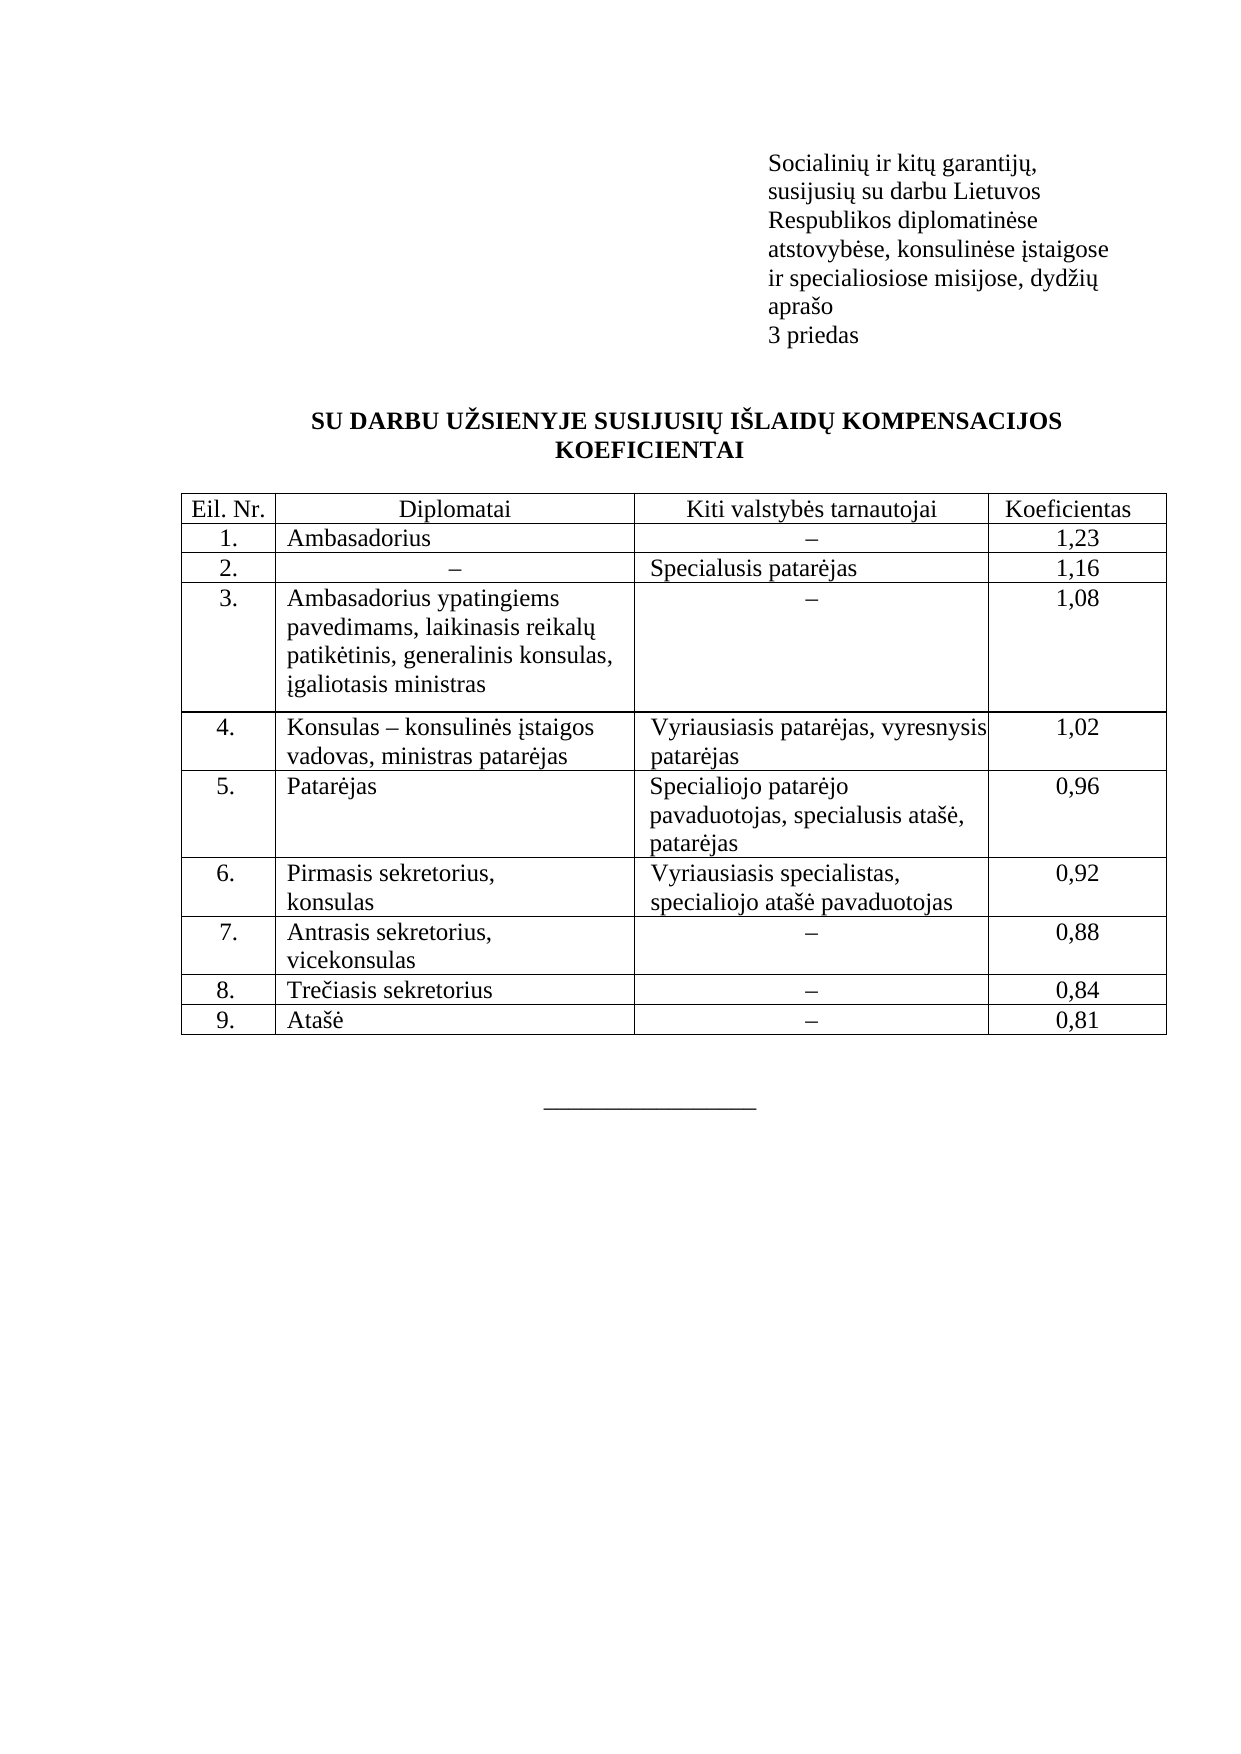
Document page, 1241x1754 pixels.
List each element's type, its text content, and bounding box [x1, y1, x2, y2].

table_cell 7. [182, 917, 275, 974]
table_cell – [635, 975, 988, 1004]
table_cell 3. [182, 583, 275, 711]
table_cell 4. [182, 713, 275, 770]
text susijusių su darbu Lietuvos [768, 176, 1122, 205]
table_cell Vyriausiasis specialistas, specialiojo atašė pavaduotojas [635, 858, 988, 916]
table_cell 8. [182, 975, 275, 1004]
table_cell – [635, 1005, 988, 1034]
text ir specialiosiose misijose, dydžių [768, 263, 1122, 291]
table_cell Specialusis patarėjas [635, 553, 988, 582]
table_cell Specialiojo patarėjo pavaduotojas, specialusis atašė, patarėjas [635, 771, 988, 857]
text Socialinių ir kitų garantijų, [768, 148, 1122, 176]
table_cell – [635, 917, 988, 974]
table_cell Vyriausiasis patarėjas, vyresnysis patarėjas [635, 713, 988, 770]
table_cell – [635, 524, 988, 552]
table_cell 6. [182, 858, 275, 916]
table_cell 0,84 [989, 975, 1166, 1004]
table_cell – [276, 553, 634, 582]
text Respublikos diplomatinėse [768, 205, 1122, 234]
table_cell 0,81 [989, 1005, 1166, 1034]
table_cell Atašė [276, 1005, 634, 1034]
table_cell 0,88 [989, 917, 1166, 974]
table_cell 2. [182, 553, 275, 582]
text aprašo [768, 291, 1122, 320]
table_header Eil. Nr. [182, 494, 275, 522]
text ––––––––––––––––– [177, 1092, 1122, 1121]
table_cell 1,02 [989, 713, 1166, 770]
table_cell 1. [182, 524, 275, 552]
table_header Kiti valstybės tarnautojai [635, 494, 988, 522]
text 3 priedas [768, 320, 1122, 349]
table_cell 5. [182, 771, 275, 857]
table_cell Antrasis sekretorius, vicekonsulas [276, 917, 634, 974]
table_header Diplomatai [276, 494, 634, 522]
table_cell 1,23 [989, 524, 1166, 552]
table_cell 0,92 [989, 858, 1166, 916]
text SU DARBU UŽSIENYJE SUSIJUSIŲ IŠLAIDŲ KOMPENSACIJOS KOEFICIENTAI [177, 406, 1122, 464]
table_cell Konsulas – konsulinės įstaigos vadovas, ministras patarėjas [276, 713, 634, 770]
table_cell 1,08 [989, 583, 1166, 711]
table_cell Patarėjas [276, 771, 634, 857]
table_cell Pirmasis sekretorius, konsulas [276, 858, 634, 916]
table_cell 1,16 [989, 553, 1166, 582]
text atstovybėse, konsulinėse įstaigose [768, 234, 1122, 263]
table_cell Ambasadorius ypatingiems pavedimams, laikinasis reikalų patikėtinis, generalinis konsulas, įgaliotasis ministras [276, 583, 634, 711]
table_header Koeficientas [989, 494, 1166, 522]
table_cell 0,96 [989, 771, 1166, 857]
table_cell 9. [182, 1005, 275, 1034]
table_cell Trečiasis sekretorius [276, 975, 634, 1004]
table_cell Ambasadorius [276, 524, 634, 552]
table_cell – [635, 583, 988, 711]
